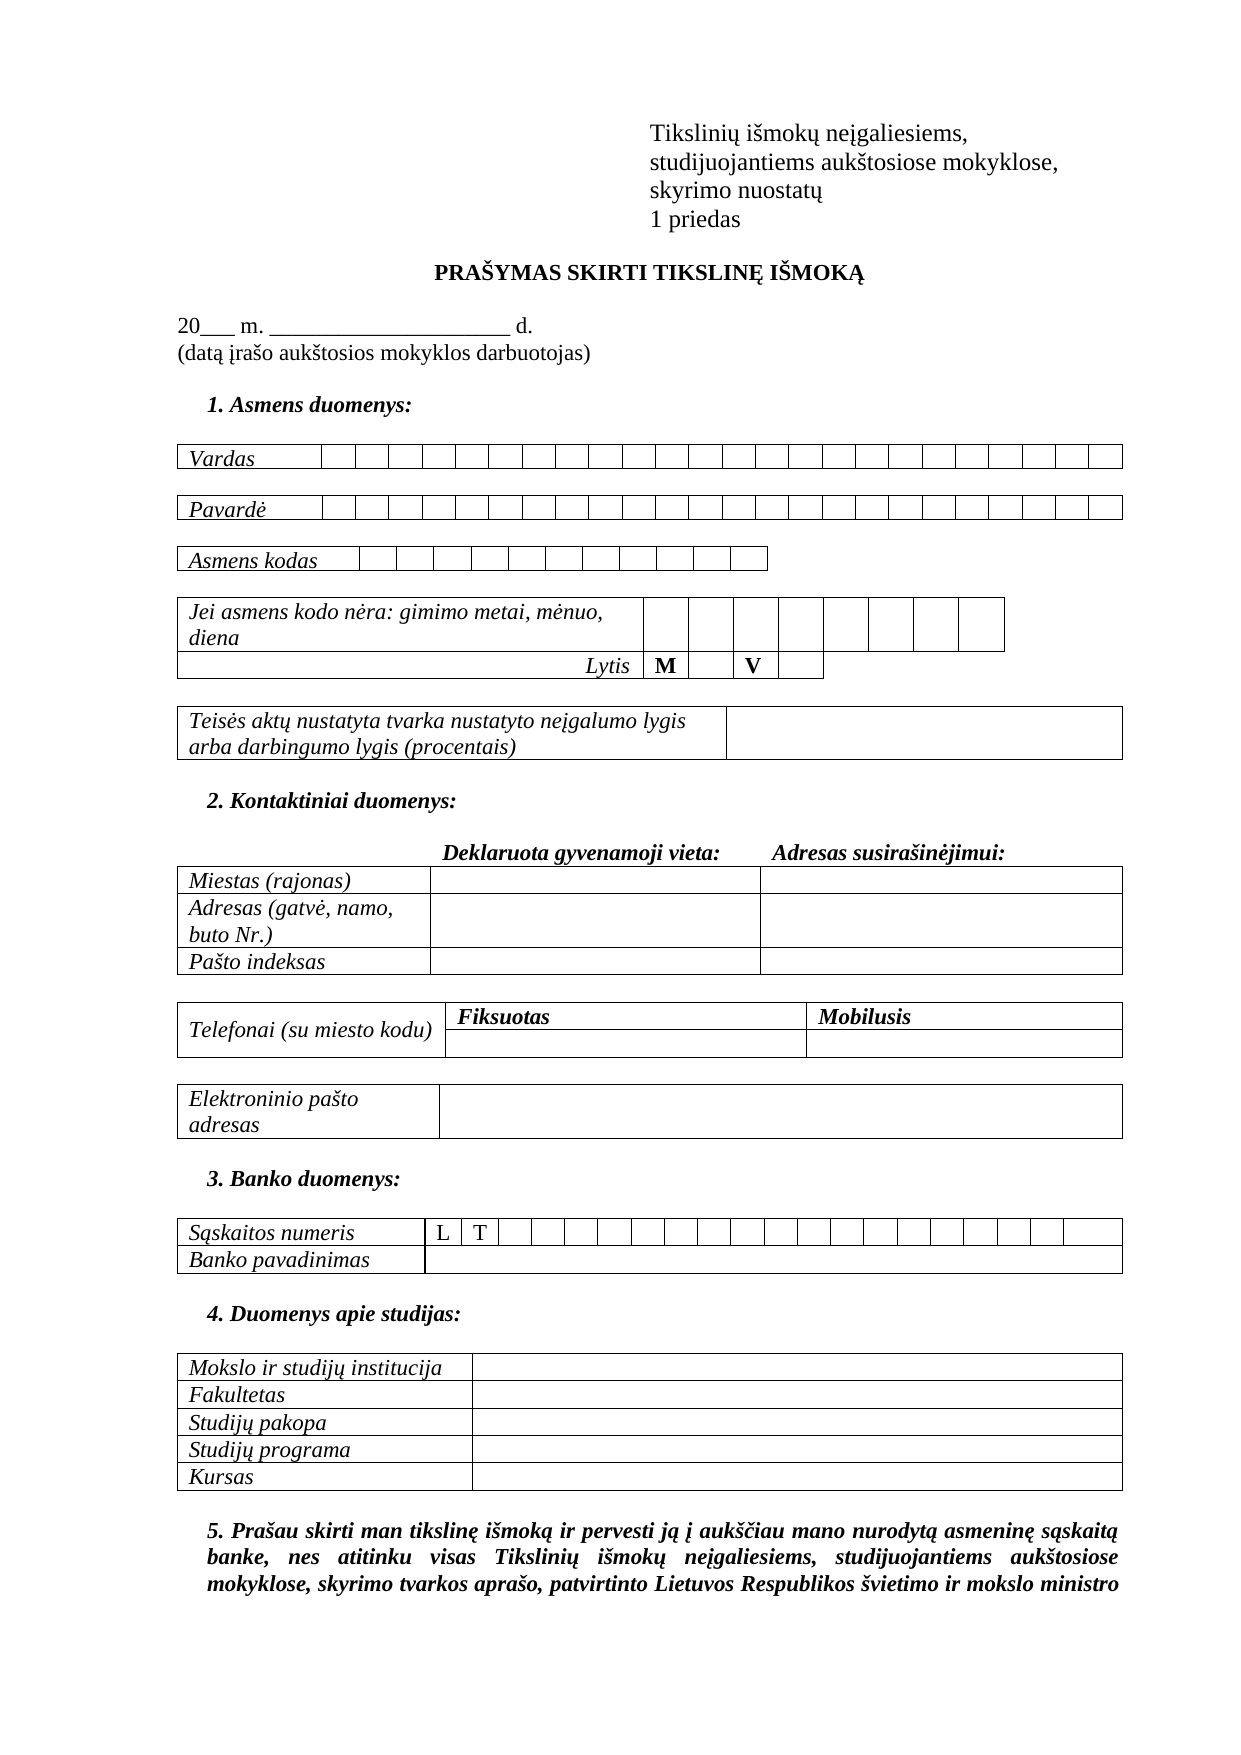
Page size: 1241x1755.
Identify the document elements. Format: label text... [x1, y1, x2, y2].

table_header [698, 1219, 730, 1245]
table_header [177, 840, 431, 866]
table_cell Studijų pakopa [178, 1409, 472, 1435]
text 1 priedas [649, 204, 1122, 233]
text 4. Duomenys apie studijas: [207, 1300, 1122, 1326]
table_header [889, 445, 922, 468]
table_header [727, 707, 1122, 759]
table_header [360, 547, 396, 570]
text Tikslinių išmokų neįgaliesiems, [649, 118, 1122, 147]
table_header [824, 598, 868, 651]
table_header [1056, 496, 1088, 519]
table_cell Adresas (gatvė, namo, buto Nr.) [178, 894, 430, 947]
table_header [864, 1219, 897, 1245]
table_cell [914, 652, 959, 678]
table_header [499, 1219, 531, 1245]
table_header [765, 1219, 797, 1245]
table_header [959, 598, 1004, 651]
table_header [989, 496, 1022, 519]
table_header Asmens kodas [178, 547, 359, 570]
table_cell [431, 894, 760, 947]
table_cell [473, 1463, 1122, 1490]
table_cell [807, 1030, 1122, 1057]
table_header [665, 1219, 697, 1245]
table_header [589, 445, 622, 468]
text PRAŠYMAS SKIRTI TIKSLINĘ IŠMOKĄ [177, 259, 1122, 286]
table_header [989, 445, 1022, 468]
table_header [689, 445, 722, 468]
table_cell [473, 1381, 1122, 1407]
table_header Teisės aktų nustatyta tvarka nustatyto neįgalumo lygis arba darbingumo lygis (procentais) [178, 707, 726, 759]
text 2. Kontaktiniai duomenys: [207, 787, 1122, 813]
table_header [632, 1219, 664, 1245]
table_header [1089, 445, 1122, 468]
table_cell [761, 867, 1122, 893]
table_header [869, 598, 913, 651]
table_header [389, 445, 422, 468]
table_header [1089, 496, 1122, 519]
table_cell Studijų programa [178, 1436, 472, 1462]
table_header T [462, 1219, 498, 1245]
table_header [423, 496, 455, 519]
table_header [1023, 445, 1055, 468]
table_header [1064, 1219, 1122, 1245]
table_cell [473, 1436, 1122, 1462]
table_header [923, 445, 955, 468]
table_cell [959, 652, 1004, 678]
table_header [731, 1219, 764, 1245]
table_header [1056, 445, 1088, 468]
table_header [473, 1354, 1122, 1380]
table_cell [431, 948, 760, 974]
table_header [1023, 496, 1055, 519]
table_header [565, 1219, 597, 1245]
table_header [322, 445, 355, 468]
table_cell Kursas [178, 1463, 472, 1490]
table_header [798, 1219, 830, 1245]
table_header Pavardė [178, 496, 322, 519]
table_header [556, 445, 588, 468]
table_header [789, 496, 822, 519]
table_header [434, 547, 471, 570]
table_cell Pašto indeksas [178, 948, 430, 974]
table_header [509, 547, 545, 570]
table_header [779, 598, 823, 651]
table_header [856, 445, 888, 468]
table_header [856, 496, 888, 519]
table_header [923, 496, 955, 519]
table_header Deklaruota gyvenamoji vieta: [431, 840, 761, 866]
table_cell [869, 652, 914, 678]
text studijuojantiems aukštosiose mokyklose, [649, 147, 1122, 176]
table_header [756, 496, 788, 519]
table_cell V [734, 652, 778, 678]
table_cell [473, 1409, 1122, 1435]
table_header [723, 496, 755, 519]
table_header Mobilusis [807, 1003, 1122, 1029]
table_header [456, 445, 488, 468]
table_cell Banko pavadinimas [178, 1246, 424, 1273]
table_header [472, 547, 508, 570]
table_header [489, 496, 522, 519]
table_header [823, 445, 855, 468]
table_cell [779, 652, 823, 678]
table_header [898, 1219, 930, 1245]
table_header [723, 445, 755, 468]
table_header [356, 445, 388, 468]
table_cell M [644, 652, 688, 678]
table_header [546, 547, 582, 570]
table_header Elektroninio pašto adresas [178, 1085, 439, 1138]
table_header [657, 547, 693, 570]
table_header [998, 1219, 1030, 1245]
table_header [356, 496, 388, 519]
table_header [598, 1219, 631, 1245]
table_header [656, 445, 688, 468]
table_header [889, 496, 922, 519]
table_header [523, 496, 555, 519]
text 5. Prašau skirti man tikslinę išmoką ir pervesti ją į aukščiau mano nurodytą asmeninę sąskaitą banke, nes atitinku visas Tikslinių išmokų neįgaliesiems, studijuojantiems aukštosiose mokyklose, skyrimo tvarkos aprašo, patvirtinto Lietuvos Respublikos švietimo ir mokslo ministro [207, 1517, 1122, 1596]
table_cell [431, 867, 760, 893]
table_header Vardas [178, 445, 321, 468]
table_header [583, 547, 619, 570]
table_header [323, 496, 355, 519]
table_header Sąskaitos numeris [178, 1219, 424, 1245]
table_header [423, 445, 455, 468]
table_header [532, 1219, 564, 1245]
table_header [623, 496, 655, 519]
table_header [620, 547, 656, 570]
table_header [589, 496, 622, 519]
table_header [734, 598, 778, 651]
table_header [914, 598, 958, 651]
text skyrimo nuostatų [649, 176, 1122, 204]
table_header [523, 445, 555, 468]
table_header [823, 496, 855, 519]
text 1. Asmens duomenys: [207, 391, 1122, 418]
table_header L [426, 1219, 461, 1245]
table_cell [761, 948, 1122, 974]
table_header [931, 1219, 963, 1245]
table_header [689, 598, 733, 651]
table_header [689, 496, 722, 519]
table_header [956, 496, 988, 519]
table_header [440, 1085, 1122, 1138]
table_cell [426, 1246, 1122, 1273]
table_cell [761, 894, 1122, 947]
table_header Telefonai (su miesto kodu) [178, 1003, 445, 1057]
table_header [656, 496, 688, 519]
table_header [956, 445, 988, 468]
table_cell [689, 652, 733, 678]
table_header [644, 598, 688, 651]
table_header [623, 445, 655, 468]
text (datą įrašo aukštosios mokyklos darbuotojas) [177, 338, 1122, 365]
table_header [964, 1219, 997, 1245]
table_header Adresas susirašinėjimui: [761, 840, 1122, 866]
text 20___ m. _____________________ d. [177, 312, 1122, 338]
table_header [789, 445, 822, 468]
table_cell Lytis [178, 652, 643, 678]
table_cell Fakultetas [178, 1381, 472, 1407]
table_header Fiksuotas [446, 1003, 806, 1029]
table_header Mokslo ir studijų institucija [178, 1354, 472, 1380]
table_cell [446, 1030, 806, 1057]
table_header [397, 547, 433, 570]
table_header [1031, 1219, 1063, 1245]
table_header [831, 1219, 863, 1245]
table_header [456, 496, 488, 519]
table_cell Miestas (rajonas) [178, 867, 430, 893]
table_header [489, 445, 522, 468]
table_header [694, 547, 730, 570]
table_header [731, 547, 767, 570]
table_cell [824, 652, 869, 678]
table_header [756, 445, 788, 468]
table_header Jei asmens kodo nėra: gimimo metai, mėnuo, diena [178, 598, 643, 651]
table_header [556, 496, 588, 519]
text 3. Banko duomenys: [207, 1165, 1122, 1191]
table_header [389, 496, 422, 519]
